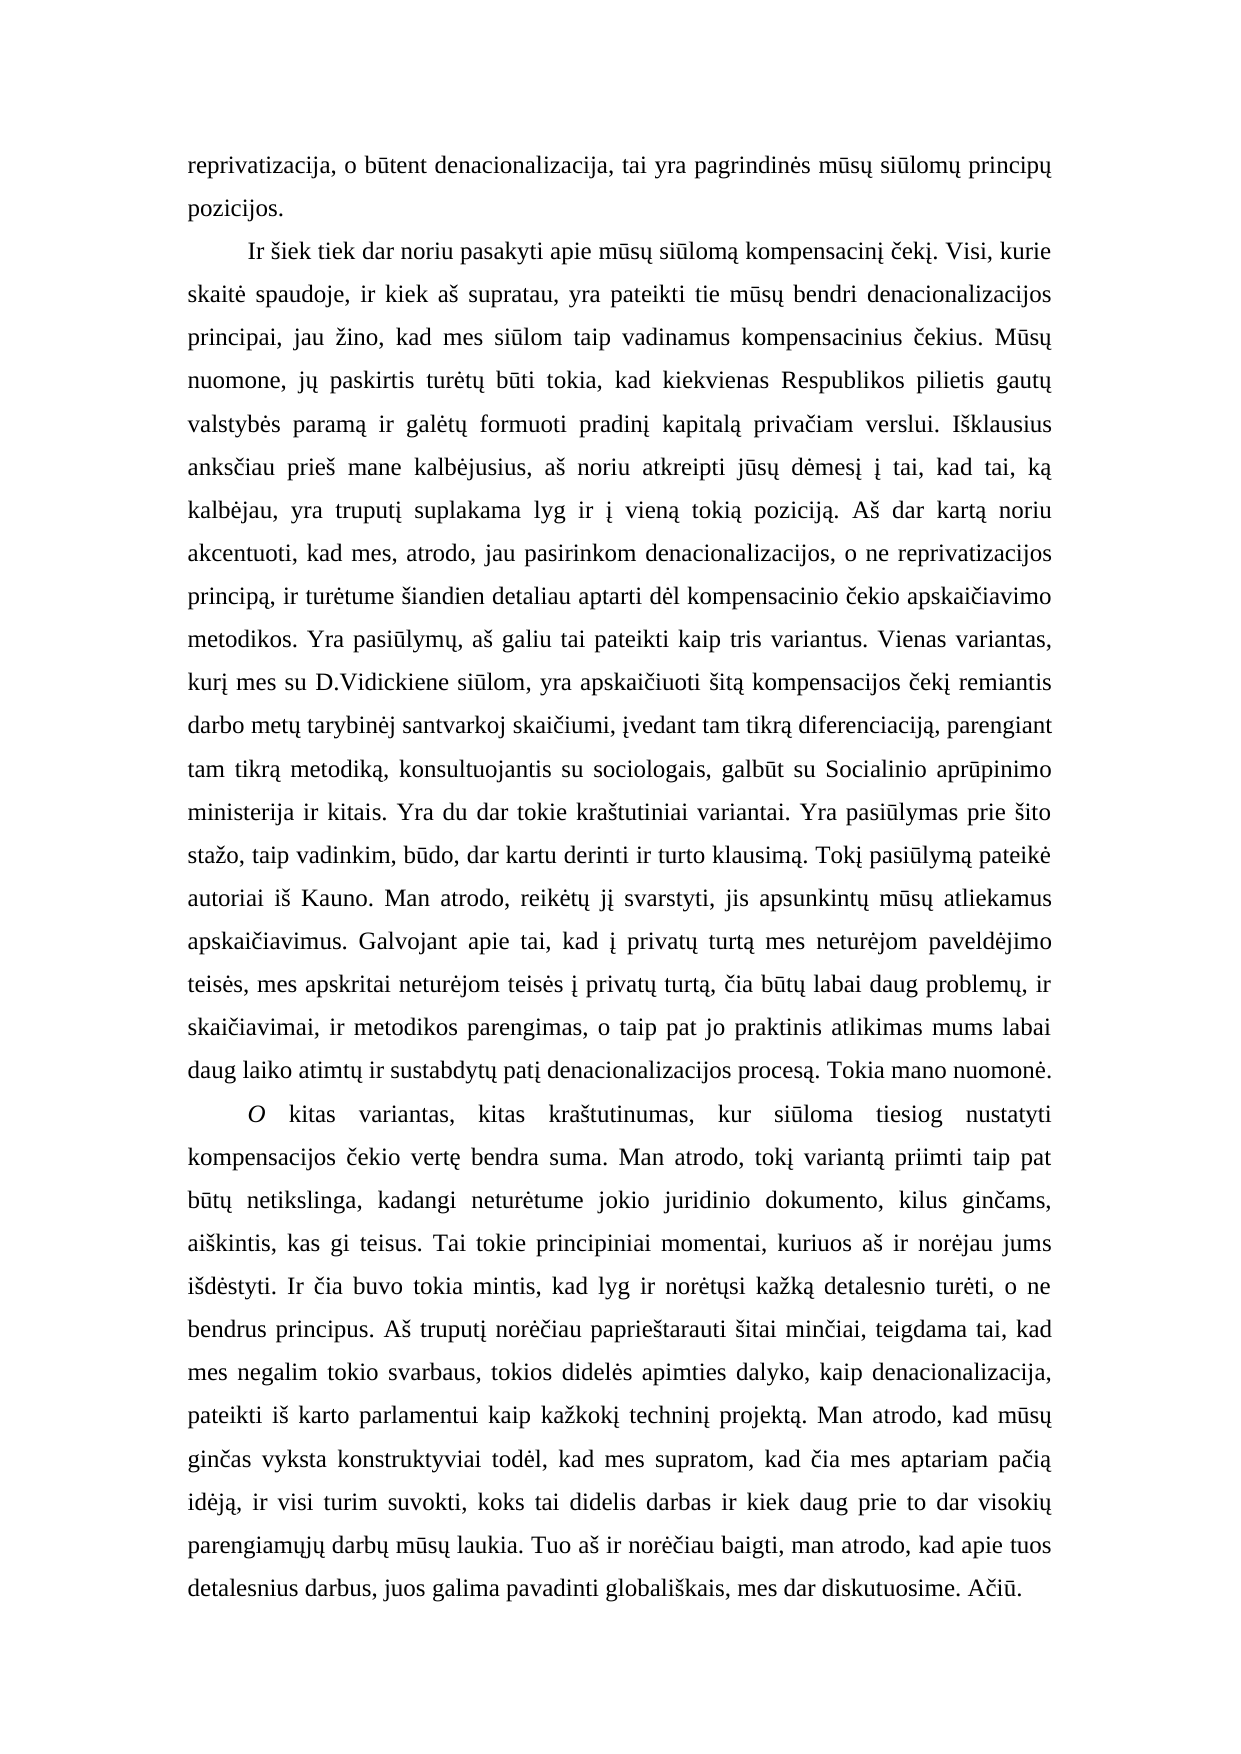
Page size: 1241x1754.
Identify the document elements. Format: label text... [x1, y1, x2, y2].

text Ir šiek tiek dar noriu pasakyti apie mūsų siūlomą kompensacinį čekį. Visi, kurie skaitė spaudoje, ir kiek aš supratau, yra pateikti tie mūsų bendri denacionalizacijos principai, jau žino, kad mes siūlom taip vadinamus kompensacinius čekius. Mūsų nuomone, jų paskirtis turėtų būti tokia, kad kiekvienas Respublikos pilietis gautų valstybės paramą ir galėtų formuoti pradinį kapitalą privačiam verslui. Išklausius anksčiau prieš mane kalbėjusius, aš noriu atkreipti jūsų dėmesį į tai, kad tai, ką kalbėjau, yra truputį suplakama lyg ir į vieną tokią poziciją. Aš dar kartą noriu akcentuoti, kad mes, atrodo, jau pasirinkom denacionalizacijos, o ne reprivatizacijos principą, ir turėtume šiandien detaliau aptarti dėl kompensacinio čekio apskaičiavimo metodikos. Yra pasiūlymų, aš galiu tai pateikti kaip tris variantus. Vienas variantas, kurį mes su D.Vidickiene siūlom, yra apskaičiuoti šitą kompensacijos čekį remiantis darbo metų tarybinėj santvarkoj skaičiumi, įvedant tam tikrą diferenciaciją, parengiant tam tikrą metodiką, konsultuojantis su sociologais, galbūt su Socialinio aprūpinimo ministerija ir kitais. Yra du dar tokie kraštutiniai variantai. Yra pasiūlymas prie šito stažo, taip vadinkim, būdo, dar kartu derinti ir turto klausimą. Tokį pasiūlymą pateikė autoriai iš Kauno. Man atrodo, reikėtų jį svarstyti, jis apsunkintų mūsų atliekamus apskaičiavimus. Galvojant apie tai, kad į privatų turtą mes neturėjom paveldėjimo teisės, mes apskritai neturėjom teisės į privatų turtą, čia būtų labai daug problemų, ir skaičiavimai, ir metodikos parengimas, o taip pat jo praktinis atlikimas mums labai daug laiko atimtų ir sustabdytų patį denacionalizacijos procesą. Tokia mano nuomonė. [187, 236, 1053, 1084]
text O kitas variantas, kitas kraštutinumas, kur siūloma tiesiog nustatyti kompensacijos čekio vertę bendra suma. Man atrodo, tokį variantą priimti taip pat būtų netikslinga, kadangi neturėtume jokio juridinio dokumento, kilus ginčams, aiškintis, kas gi teisus. Tai tokie principiniai momentai, kuriuos aš ir norėjau jums išdėstyti. Ir čia buvo tokia mintis, kad lyg ir norėtųsi kažką detalesnio turėti, o ne bendrus principus. Aš truputį norėčiau paprieštarauti šitai minčiai, teigdama tai, kad mes negalim tokio svarbaus, tokios didelės apimties dalyko, kaip denacionalizacija, pateikti iš karto parlamentui kaip kažkokį techninį projektą. Man atrodo, kad mūsų ginčas vyksta konstruktyviai todėl, kad mes supratom, kad čia mes aptariam pačią idėją, ir visi turim suvokti, koks tai didelis darbas ir kiek daug prie to dar visokių parengiamųjų darbų mūsų laukia. Tuo aš ir norėčiau baigti, man atrodo, kad apie tuos detalesnius darbus, juos galima pavadinti globališkais, mes dar diskutuosime. Ačiū. [187, 1099, 1053, 1602]
text reprivatizacija, o būtent denacionalizacija, tai yra pagrindinės mūsų siūlomų principų pozicijos. [187, 150, 1053, 222]
